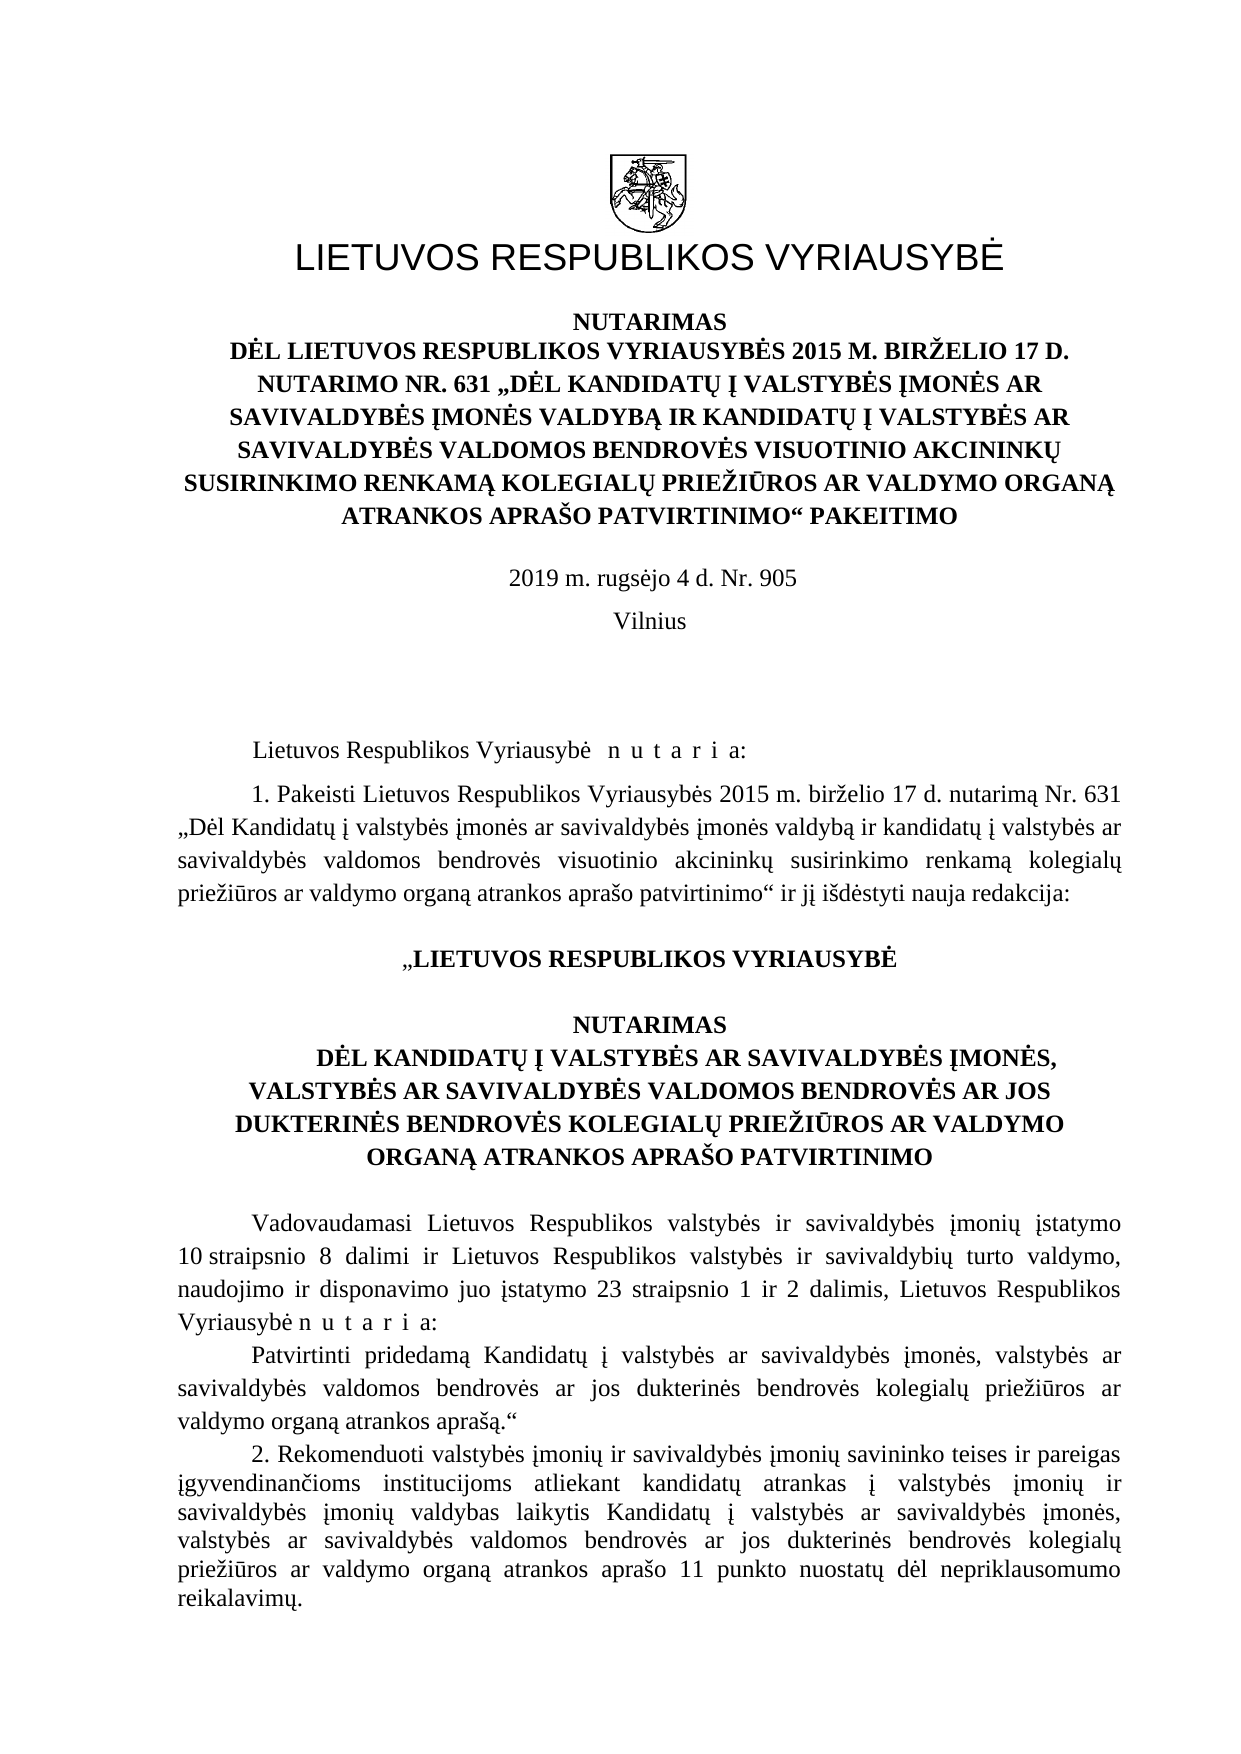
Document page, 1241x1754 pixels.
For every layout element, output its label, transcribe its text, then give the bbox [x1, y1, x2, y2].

text NUTARIMAS [177, 1010, 1122, 1038]
text Lietuvos Respublikos Vyriausybė [177, 236, 1122, 279]
text DĖL LIETUVOS RESPUBLIKOS VYRIAUSYBĖS 2015 M. BIRŽELIO 17 D. NUTARIMO NR. 631 „DĖL KANDIDATŲ Į VALSTYBĖS ĮMONĖS AR SAVIVALDYBĖS ĮMONĖS VALDYBĄ IR KANDIDATŲ Į VALSTYBĖS AR SAVIVALDYBĖS VALDOMOS BENDROVĖS VISUOTINIO AKCININKŲ SUSIRINKIMO RENKAMĄ KOLEGIALŲ PRIEŽIŪROS AR VALDYMO ORGANĄ ATRANKOS APRAŠO PATVIRTINIMO“ PAKEITIMO [177, 336, 1122, 530]
text DĖL KANDIDATŲ Į VALSTYBĖS AR SAVIVALDYBĖS ĮMONĖS, VALSTYBĖS AR SAVIVALDYBĖS VALDOMOS BENDROVĖS AR JOS DUKTERINĖS BENDROVĖS KOLEGIALŲ PRIEŽIŪROS AR VALDYMO ORGANĄ ATRANKOS APRAŠO PATVIRTINIMO [177, 1043, 1122, 1171]
text Vadovaudamasi Lietuvos Respublikos valstybės ir savivaldybės įmonių įstatymo 10 straipsnio 8 dalimi ir Lietuvos Respublikos valstybės ir savivaldybių turto valdymo, naudojimo ir disponavimo juo įstatymo 23 straipsnio 1 ir 2 dalimis, Lietuvos Respublikos Vyriausybė nutaria: [177, 1208, 1122, 1336]
text nutarimas [177, 307, 1122, 336]
text „LIETUVOS RESPUBLIKOS VYRIAUSYBĖ [177, 944, 1122, 972]
text 2. Rekomenduoti valstybės įmonių ir savivaldybės įmonių savininko teises ir pareigas įgyvendinančioms institucijoms atliekant kandidatų atrankas į valstybės įmonių ir savivaldybės įmonių valdybas laikytis Kandidatų į valstybės ar savivaldybės įmonės, valstybės ar savivaldybės valdomos bendrovės ar jos dukterinės bendrovės kolegialų priežiūros ar valdymo organą atrankos aprašo 11 punkto nuostatų dėl nepriklausomumo reikalavimų. [177, 1439, 1122, 1612]
text 1. Pakeisti Lietuvos Respublikos Vyriausybės 2015 m. birželio 17 d. nutarimą Nr. 631 „Dėl Kandidatų į valstybės įmonės ar savivaldybės įmonės valdybą ir kandidatų į valstybės ar savivaldybės valdomos bendrovės visuotinio akcininkų susirinkimo renkamą kolegialų priežiūros ar valdymo organą atrankos aprašo patvirtinimo“ ir jį išdėstyti nauja redakcija: [177, 779, 1122, 906]
text Vilnius [177, 606, 1122, 635]
text Patvirtinti pridedamą Kandidatų į valstybės ar savivaldybės įmonės, valstybės ar savivaldybės valdomos bendrovės ar jos dukterinės bendrovės kolegialų priežiūros ar valdymo organą atrankos aprašą.“ [177, 1340, 1122, 1435]
text 2019 m. rugsėjo 4 d. Nr. 905 [177, 563, 1122, 592]
text Lietuvos Respublikos Vyriausybė nutaria: [177, 736, 1122, 764]
